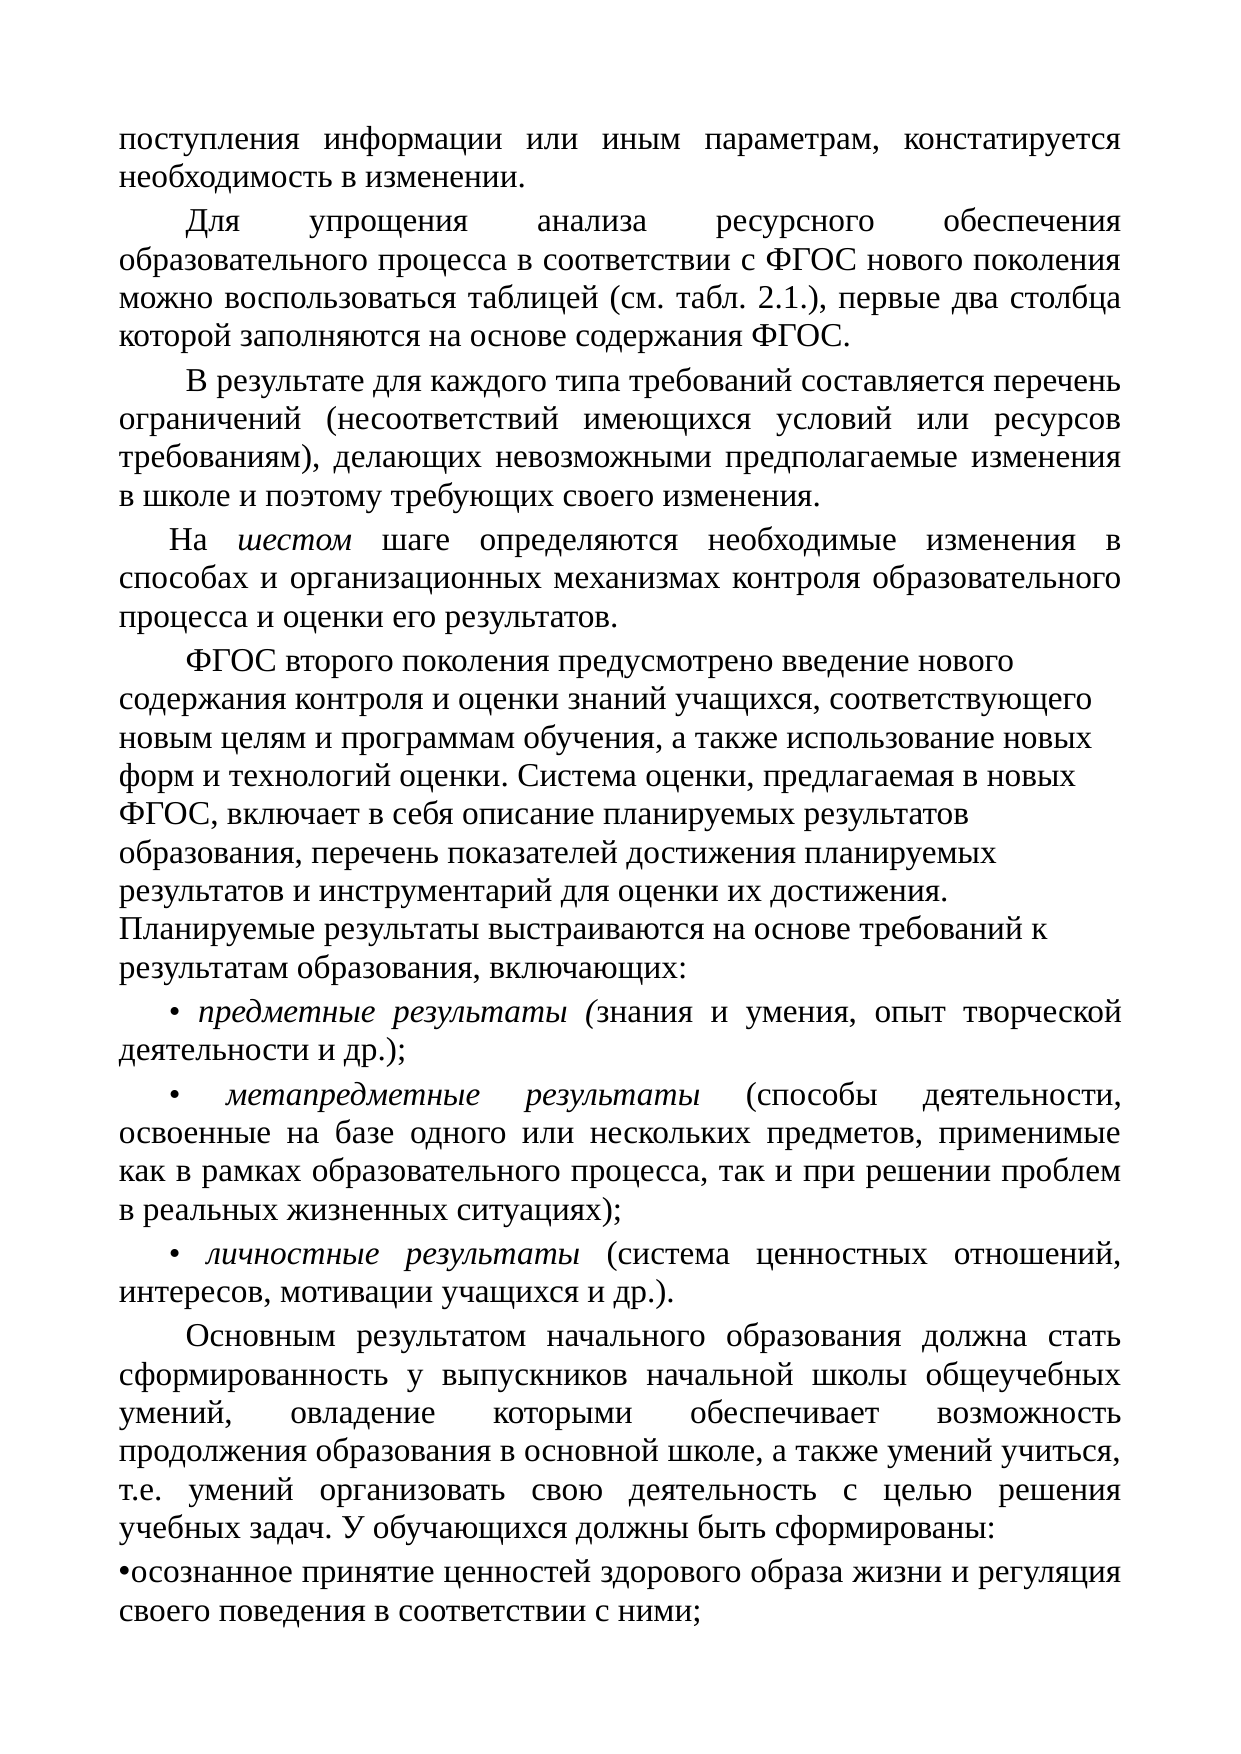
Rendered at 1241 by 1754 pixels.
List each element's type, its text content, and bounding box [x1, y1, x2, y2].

text В результате для каждого типа требований составляется перечень ограничений (несоответствий имеющихся условий или ресурсов требованиям), делающих невозможными предполагаемые изменения в школе и поэтому требующих своего изменения. [119, 360, 1122, 513]
text Основным результатом начального образования должна стать сформированность у выпускников начальной школы общеучебных умений, овладение которыми обеспечивает возможность продолжения образования в основной школе, а также умений учиться, т.е. умений организовать свою деятельность с целью решения учебных задач. У обучающихся должны быть сформированы: [119, 1316, 1122, 1546]
text • личностные результаты (система ценностных отношений, интересов, мотивации учащихся и др.). [119, 1233, 1122, 1310]
text Для упрощения анализа ресурсного обеспечения образовательного процесса в соответствии с ФГОС нового поколения можно воспользоваться таблицей (см. табл. 2.1.), первые два столбца которой заполняются на основе содержания ФГОС. [119, 201, 1122, 354]
list осознанное принятие ценностей здорового образа жизни и регуляция своего поведения в соответствии с ними; [119, 1552, 1122, 1628]
text • метапредметные результаты (способы деятельности, освоенные на базе одного или нескольких предметов, применимые как в рамках образовательного процесса, так и при решении проблем в реальных жизненных ситуациях); [119, 1074, 1122, 1227]
text На шестом шаге определяются необходимые изменения в способах и организационных механизмах контроля образовательного процесса и оценки его результатов. [119, 519, 1122, 634]
text поступления информации или иным параметрам, констатируется необходимость в изменении. [119, 118, 1122, 195]
text ФГОС второго поколения предусмотрено введение нового содержания контроля и оценки знаний учащихся, соответствующего новым целям и программам обучения, а также использование новых форм и технологий оценки. Система оценки, предлагаемая в новых ФГОС, включает в себя описание планируемых результатов образования, перечень показателей достижения планируемых результатов и инструментарий для оценки их достижения. Планируемые результаты выстраиваются на основе требований к результатам образования, включающих: [119, 640, 1122, 985]
text • предметные результаты (знания и умения, опыт творческой деятельности и др.); [119, 991, 1122, 1068]
